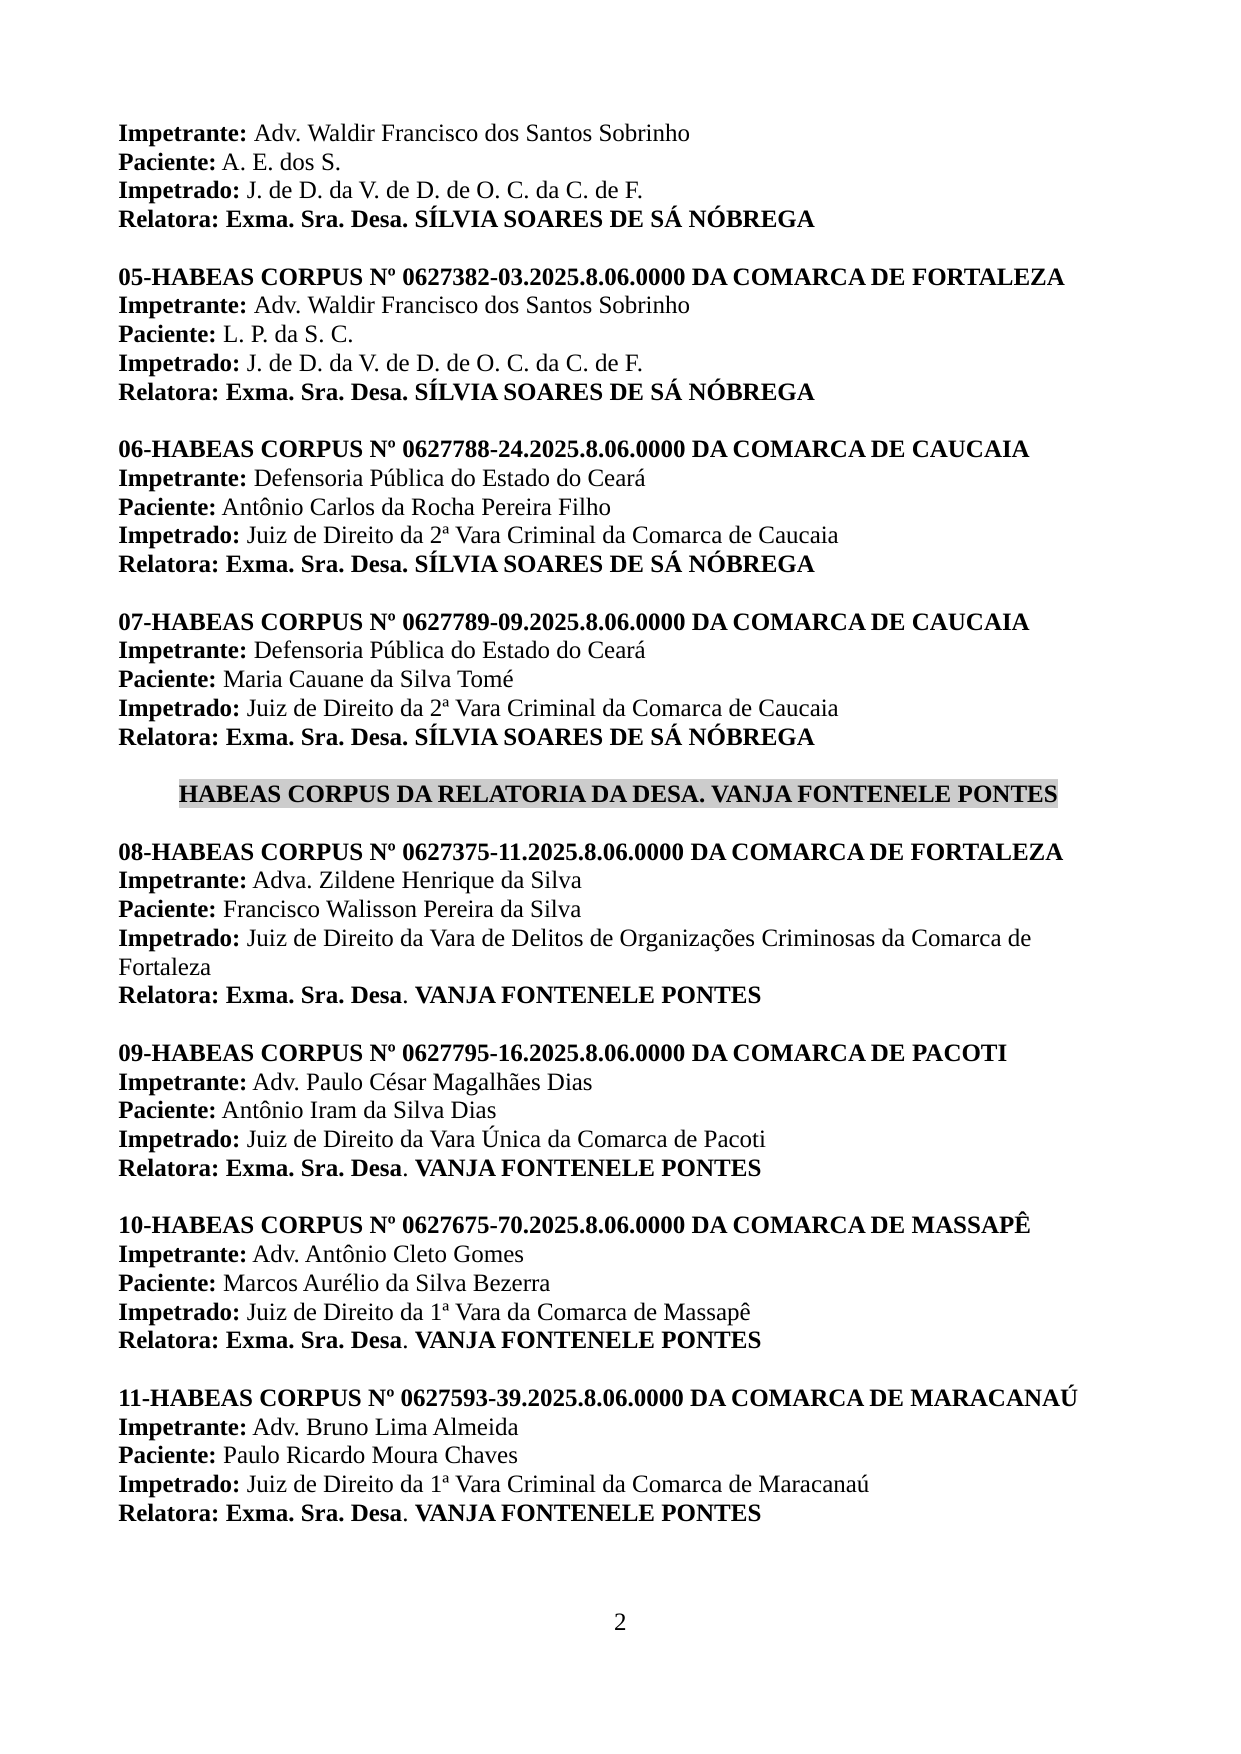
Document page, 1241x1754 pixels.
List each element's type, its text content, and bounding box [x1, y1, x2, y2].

text Paciente: Antônio Carlos da Rocha Pereira Filho [118, 492, 1122, 521]
text Impetrado: J. de D. da V. de D. de O. C. da C. de F. [118, 176, 1122, 204]
text Relatora: Exma. Sra. Desa. VANJA FONTENELE PONTES [118, 1498, 1122, 1527]
text 09-HABEAS CORPUS Nº 0627795-16.2025.8.06.0000 DA COMARCA DE PACOTI [118, 1038, 1122, 1067]
text Impetrante: Adv. Waldir Francisco dos Santos Sobrinho [118, 291, 1122, 319]
text Impetrante: Defensoria Pública do Estado do Ceará [118, 636, 1122, 664]
text HABEAS CORPUS DA RELATORIA DA DESA. VANJA FONTENELE PONTES [114, 779, 1122, 808]
text Relatora: Exma. Sra. Desa. VANJA FONTENELE PONTES [118, 981, 1122, 1009]
text Impetrado: Juiz de Direito da Vara Única da Comarca de Pacoti [118, 1124, 1122, 1153]
text 08-HABEAS CORPUS Nº 0627375-11.2025.8.06.0000 DA COMARCA DE FORTALEZA [118, 837, 1122, 866]
text 10-HABEAS CORPUS Nº 0627675-70.2025.8.06.0000 DA COMARCA DE MASSAPÊ [118, 1211, 1122, 1239]
text 11-HABEAS CORPUS Nº 0627593-39.2025.8.06.0000 DA COMARCA DE MARACANAÚ [118, 1383, 1122, 1412]
text Paciente: Maria Cauane da Silva Tomé [118, 664, 1122, 693]
text Paciente: A. E. dos S. [118, 147, 1122, 176]
text Paciente: L. P. da S. C. [118, 319, 1122, 348]
text Paciente: Paulo Ricardo Moura Chaves [118, 1441, 1122, 1469]
text Impetrado: Juiz de Direito da 1ª Vara da Comarca de Massapê [118, 1297, 1122, 1326]
text 06-HABEAS CORPUS Nº 0627788-24.2025.8.06.0000 DA COMARCA DE CAUCAIA [118, 434, 1122, 463]
text Impetrante: Adv. Waldir Francisco dos Santos Sobrinho [118, 118, 1122, 147]
text Impetrante: Defensoria Pública do Estado do Ceará [118, 463, 1122, 492]
text Impetrante: Adv. Antônio Cleto Gomes [118, 1239, 1122, 1268]
text Relatora: Exma. Sra. Desa. VANJA FONTENELE PONTES [118, 1153, 1122, 1182]
text Paciente: Francisco Walisson Pereira da Silva [118, 894, 1122, 923]
text Impetrado: Juiz de Direito da 1ª Vara Criminal da Comarca de Maracanaú [118, 1469, 1122, 1498]
text Impetrado: J. de D. da V. de D. de O. C. da C. de F. [118, 348, 1122, 377]
text Impetrado: Juiz de Direito da Vara de Delitos de Organizações Criminosas da Comarca de Fortaleza [118, 923, 1122, 981]
text Impetrante: Adv. Bruno Lima Almeida [118, 1412, 1122, 1441]
text Paciente: Antônio Iram da Silva Dias [118, 1096, 1122, 1124]
text Relatora: Exma. Sra. Desa. SÍLVIA SOARES DE SÁ NÓBREGA [118, 722, 1122, 751]
text Impetrante: Adv. Paulo César Magalhães Dias [118, 1067, 1122, 1096]
text Impetrado: Juiz de Direito da 2ª Vara Criminal da Comarca de Caucaia [118, 693, 1122, 722]
text Relatora: Exma. Sra. Desa. SÍLVIA SOARES DE SÁ NÓBREGA [118, 204, 1122, 233]
text Relatora: Exma. Sra. Desa. SÍLVIA SOARES DE SÁ NÓBREGA [118, 549, 1122, 578]
text 05-HABEAS CORPUS Nº 0627382-03.2025.8.06.0000 DA COMARCA DE FORTALEZA [118, 262, 1122, 291]
text 07-HABEAS CORPUS Nº 0627789-09.2025.8.06.0000 DA COMARCA DE CAUCAIA [118, 607, 1122, 636]
text Relatora: Exma. Sra. Desa. VANJA FONTENELE PONTES [118, 1326, 1122, 1354]
text Relatora: Exma. Sra. Desa. SÍLVIA SOARES DE SÁ NÓBREGA [118, 377, 1122, 406]
text Paciente: Marcos Aurélio da Silva Bezerra [118, 1268, 1122, 1297]
text Impetrante: Adva. Zildene Henrique da Silva [118, 866, 1122, 894]
text Impetrado: Juiz de Direito da 2ª Vara Criminal da Comarca de Caucaia [118, 521, 1122, 549]
